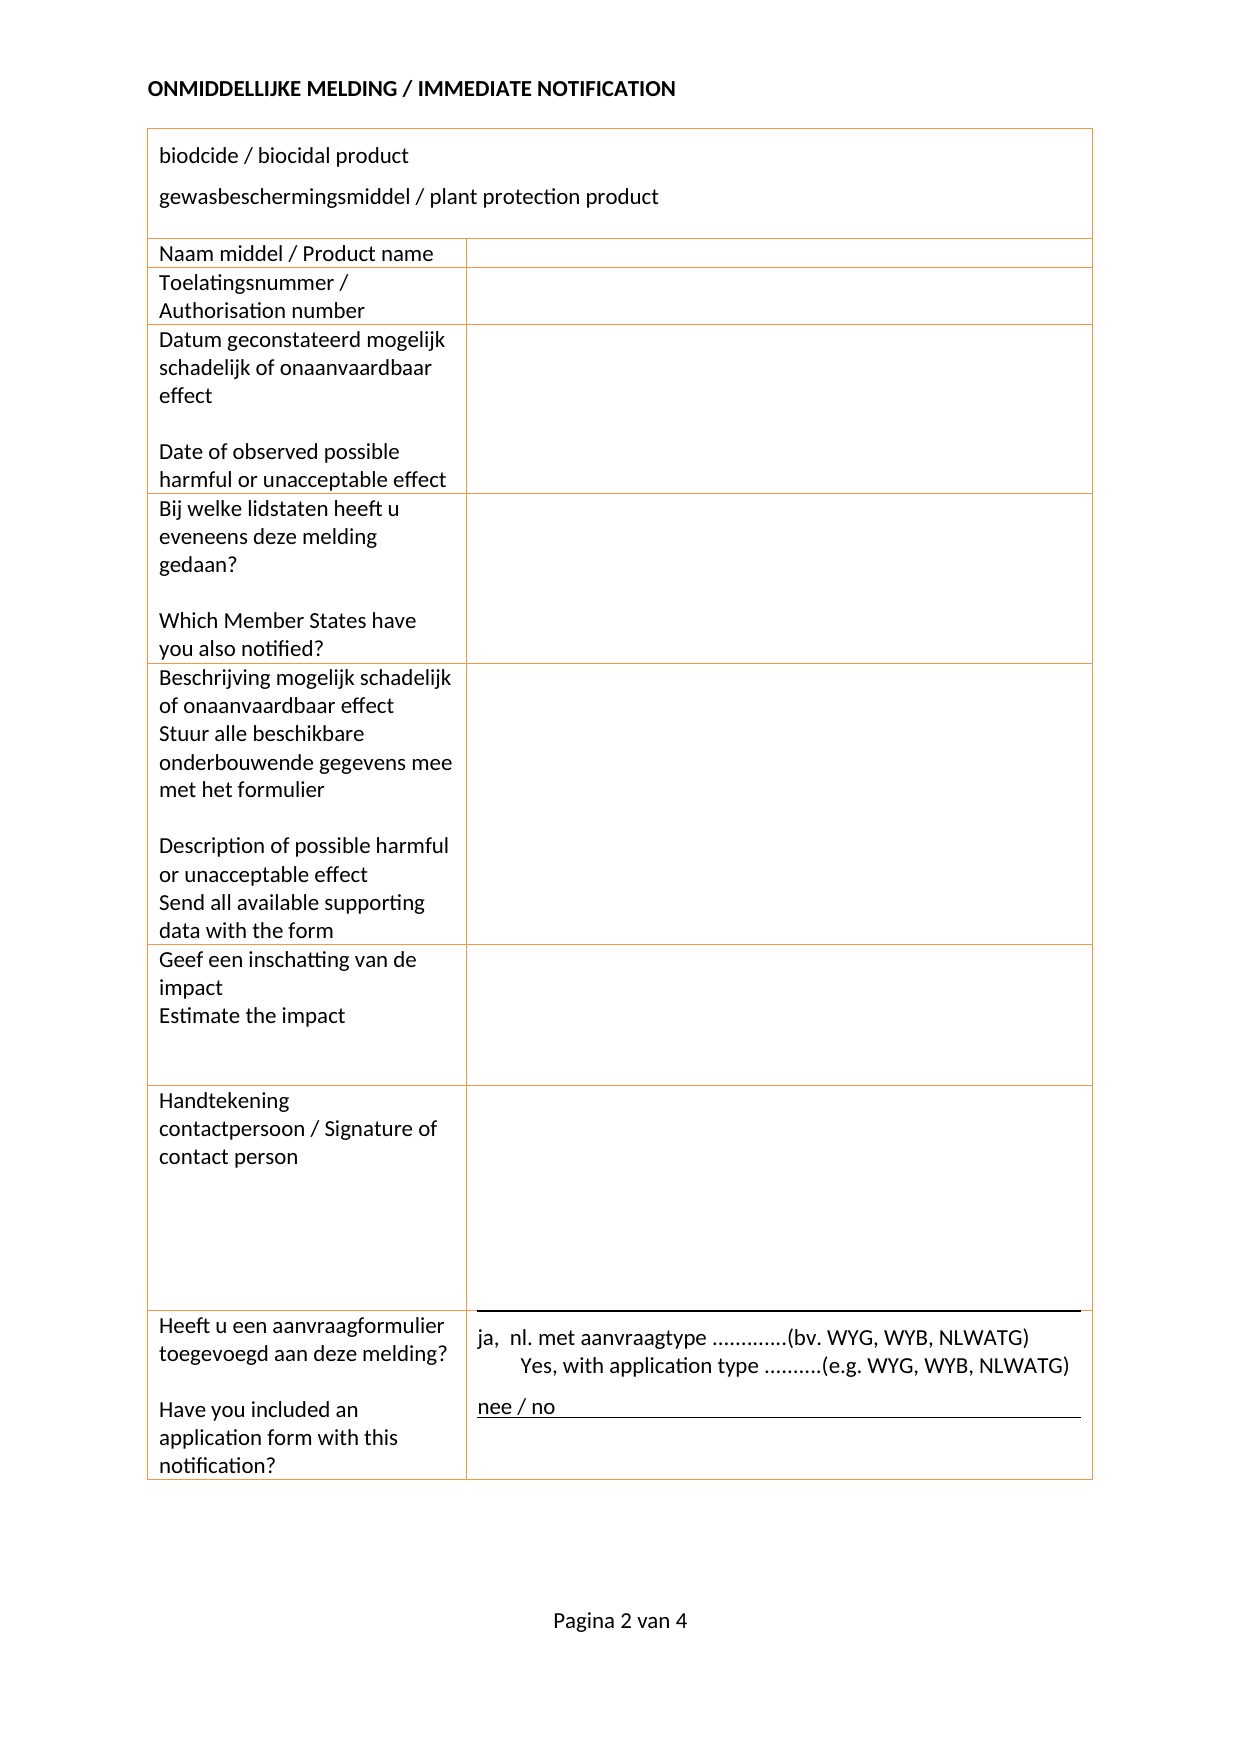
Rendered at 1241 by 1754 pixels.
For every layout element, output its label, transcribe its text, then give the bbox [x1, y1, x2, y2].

table_cell [467, 664, 1092, 944]
table_cell [467, 325, 1092, 493]
table_cell Bovenkant formulier ja, nl. met aanvraagtype .............(bv. WYG, WYB, NLWATG) Yes, with application type ..........(e.g. WYG, WYB, NLWATG) nee / no Onderkant formulier [467, 1311, 1092, 1479]
table_cell Toelatingsnummer / Authorisation number [148, 268, 466, 324]
table_cell [467, 268, 1092, 324]
table_cell Beschrijving mogelijk schadelijk of onaanvaardbaar effect Stuur alle beschikbare onderbouwende gegevens mee met het formulier Description of possible harmful or unacceptable effect Send all available supporting data with the form [148, 664, 466, 944]
table_cell [467, 1086, 1092, 1310]
table_cell Bij welke lidstaten heeft u eveneens deze melding gedaan? Which Member States have you also notified? [148, 494, 466, 662]
table_cell Datum geconstateerd mogelijk schadelijk of onaanvaardbaar effect Date of observed possible harmful or unacceptable effect [148, 325, 466, 493]
table_cell Geef een inschatting van de impact Estimate the impact [148, 945, 466, 1085]
table_cell Naam middel / Product name [148, 239, 466, 267]
table_header biodcide / biocidal product gewasbeschermingsmiddel / plant protection product [148, 129, 1092, 238]
table_cell [467, 494, 1092, 662]
text ONMIDDELLIJKE MELDING / IMMEDIATE NOTIFICATION [148, 74, 1093, 102]
table_cell [467, 239, 1092, 267]
table_cell Handtekening contactpersoon / Signature of contact person [148, 1086, 466, 1310]
table_cell Heeft u een aanvraagformulier toegevoegd aan deze melding? Have you included an application form with this notification? [148, 1311, 466, 1479]
table_cell [467, 945, 1092, 1085]
